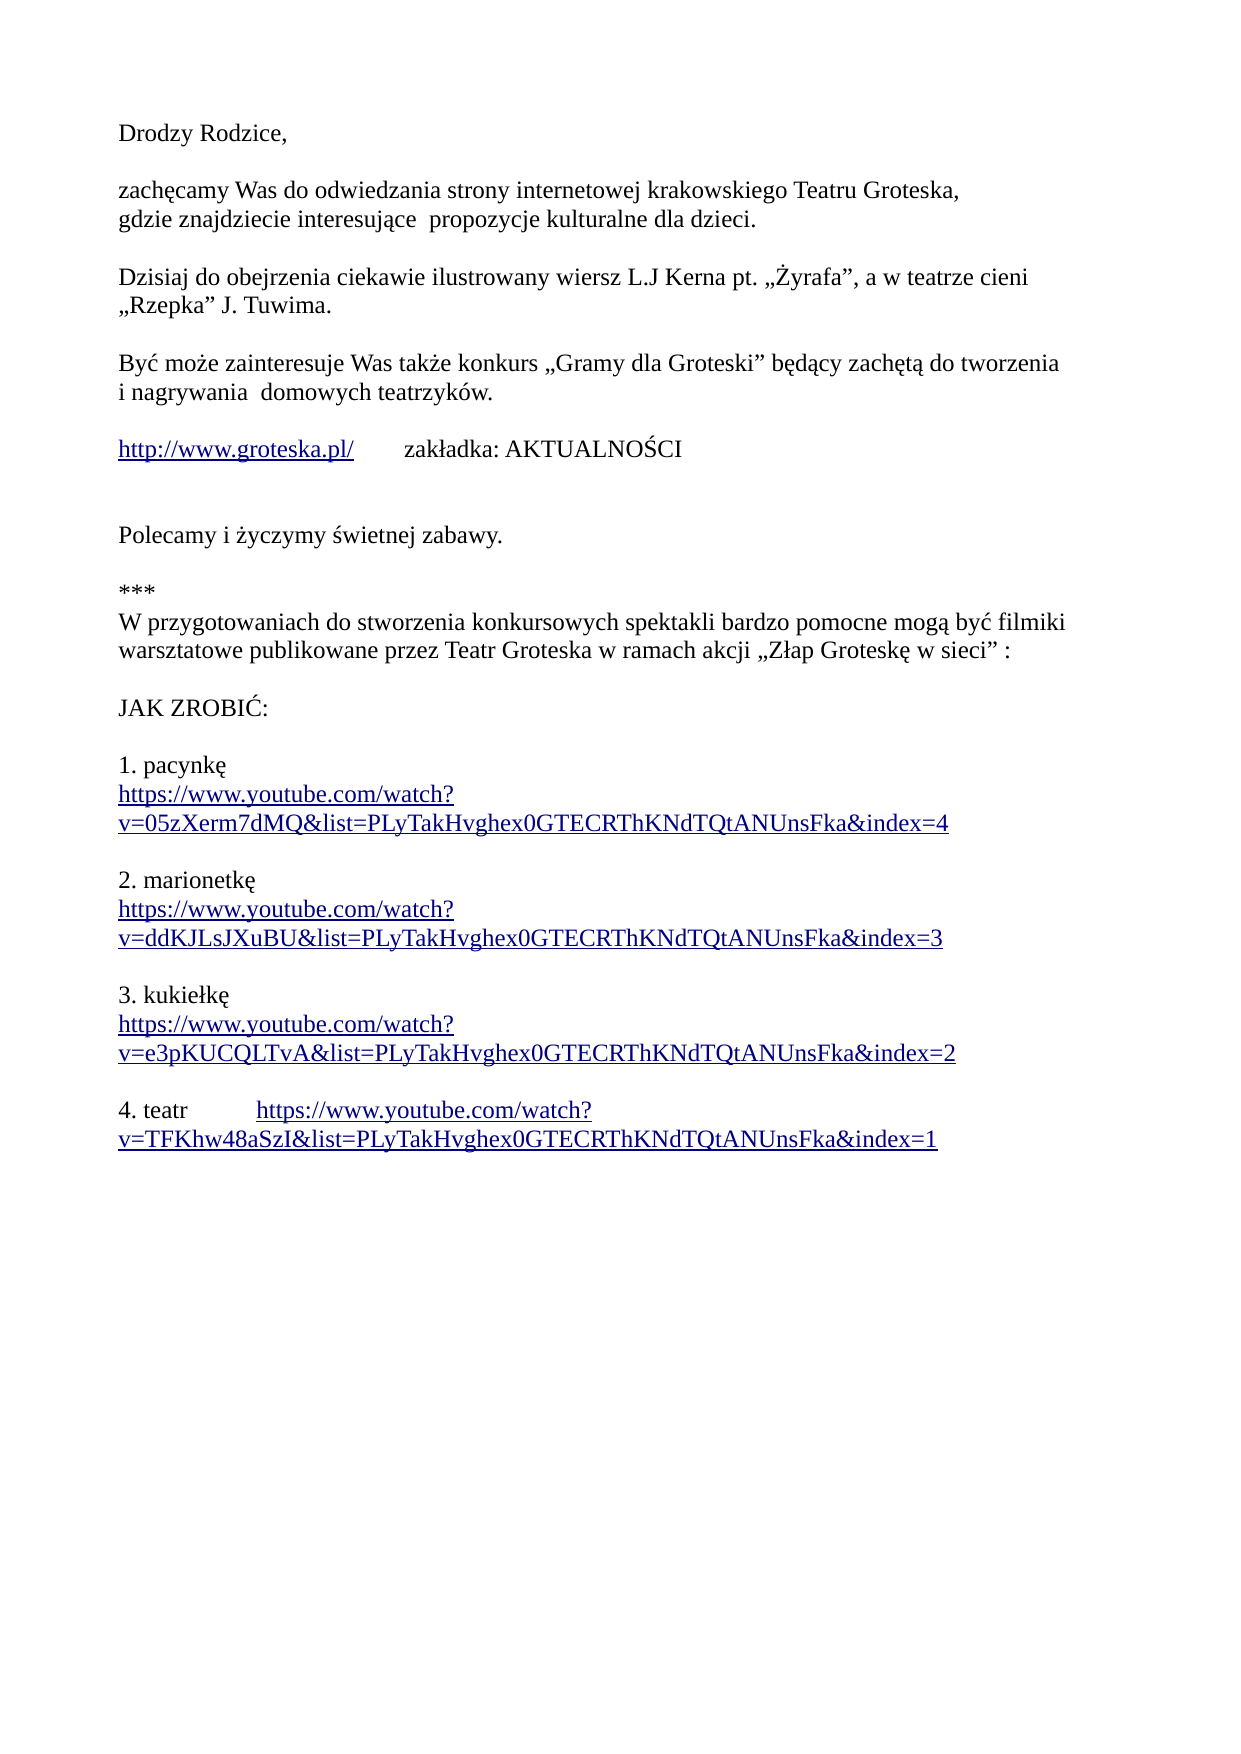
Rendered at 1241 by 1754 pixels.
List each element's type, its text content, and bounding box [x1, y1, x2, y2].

text JAK ZROBIĆ: [118, 693, 1122, 722]
text http://www.groteska.pl/ zakładka: AKTUALNOŚCI [118, 434, 1122, 463]
text W przygotowaniach do stworzenia konkursowych spektakli bardzo pomocne mogą być filmiki warsztatowe publikowane przez Teatr Groteska w ramach akcji „Złap Groteskę w sieci” : [118, 607, 1122, 664]
text Dzisiaj do obejrzenia ciekawie ilustrowany wiersz L.J Kerna pt. „Żyrafa”, a w teatrze cieni „Rzepka” J. Tuwima. [118, 262, 1122, 319]
text https://www.youtube.com/watch?v=05zXerm7dMQ&list=PLyTakHvghex0GTECRThKNdTQtANUnsFka&index=4 [118, 779, 1122, 837]
text https://www.youtube.com/watch?v=ddKJLsJXuBU&list=PLyTakHvghex0GTECRThKNdTQtANUnsFka&index=3 [118, 894, 1122, 952]
text *** [118, 578, 1122, 607]
text Być może zainteresuje Was także konkurs „Gramy dla Groteski” będący zachętą do tworzenia [118, 348, 1122, 377]
text Drodzy Rodzice, [118, 118, 1122, 147]
text 1. pacynkę [118, 751, 1122, 779]
text https://www.youtube.com/watch?v=e3pKUCQLTvA&list=PLyTakHvghex0GTECRThKNdTQtANUnsFka&index=2 [118, 1009, 1122, 1067]
text zachęcamy Was do odwiedzania strony internetowej krakowskiego Teatru Groteska, [118, 176, 1122, 204]
text 4. teatr https://www.youtube.com/watch?v=TFKhw48aSzI&list=PLyTakHvghex0GTECRThKNdTQtANUnsFka&index=1 [118, 1096, 1122, 1153]
text i nagrywania domowych teatrzyków. [118, 377, 1122, 406]
text gdzie znajdziecie interesujące propozycje kulturalne dla dzieci. [118, 204, 1122, 233]
text 2. marionetkę [118, 866, 1122, 894]
text 3. kukiełkę [118, 981, 1122, 1009]
text Polecamy i życzymy świetnej zabawy. [118, 521, 1122, 549]
